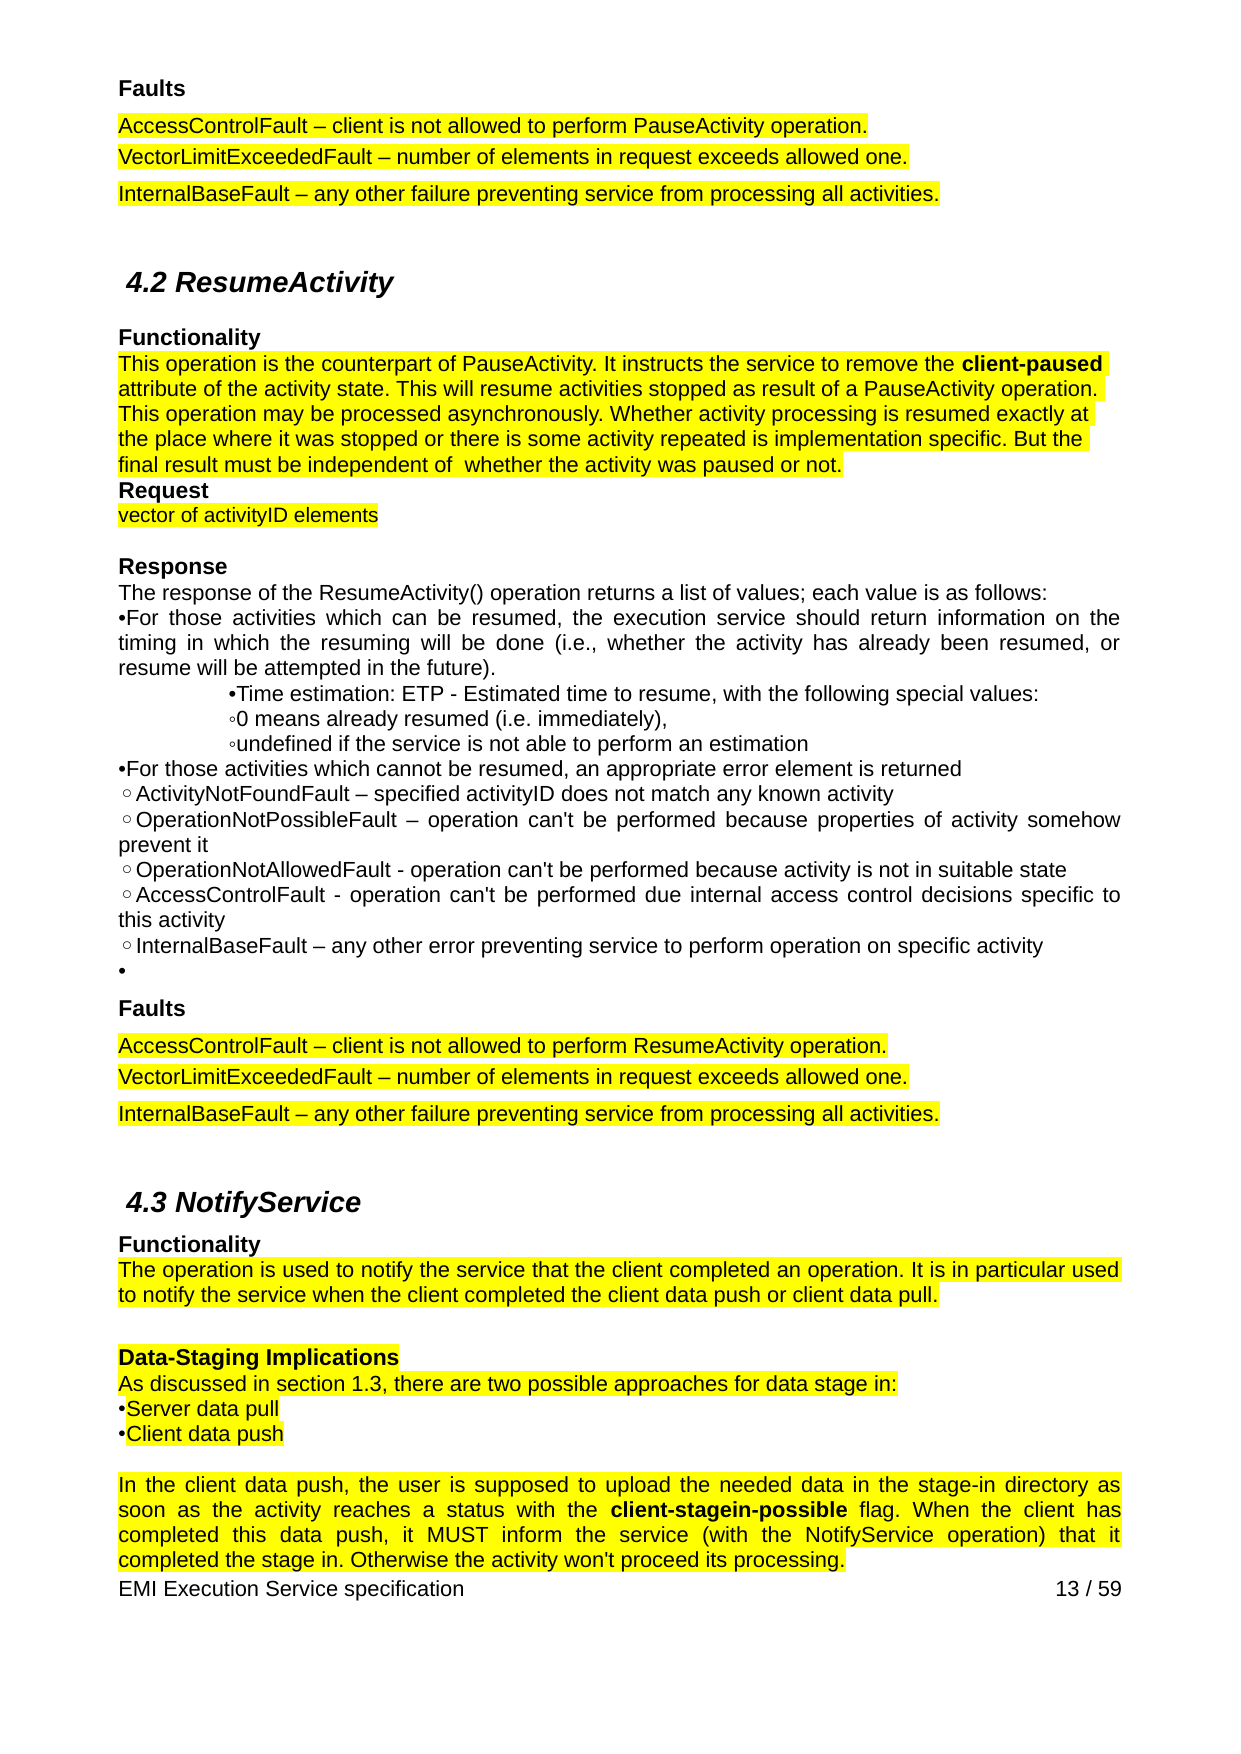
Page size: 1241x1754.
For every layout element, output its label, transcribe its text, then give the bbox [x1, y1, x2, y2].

subtitle ResumeActivity [118, 266, 1122, 299]
list Client data push [118, 1421, 1122, 1446]
text Response [118, 553, 1113, 580]
text VectorLimitExceededFault – number of elements in request exceeds allowed one. [118, 144, 1122, 169]
list 0 means already resumed (i.e. immediately), [228, 706, 1113, 731]
list AccessControlFault - operation can't be performed due internal access control decisions specific to this activity [118, 882, 1122, 933]
text AccessControlFault – client is not allowed to perform ResumeActivity operation. [118, 1033, 1122, 1058]
text Faults [118, 75, 1122, 101]
list Server data pull [118, 1396, 1122, 1421]
text Request [118, 477, 1113, 503]
text vector of activityID elements [118, 503, 1113, 527]
text The response of the ResumeActivity() operation returns a list of values; each value is as follows: [118, 580, 1113, 605]
list undefined if the service is not able to perform an estimation [228, 731, 1113, 756]
text As discussed in section 1.3, there are two possible approaches for data stage in: [118, 1371, 1122, 1396]
text The operation is used to notify the service that the client completed an operation. It is in particular used to notify the service when the client completed the client data push or client data pull. [118, 1257, 1122, 1307]
text AccessControlFault – client is not allowed to perform PauseActivity operation. [118, 113, 1122, 138]
text Functionality [118, 1231, 1122, 1257]
text Data-Staging Implications [118, 1344, 1122, 1371]
list ActivityNotFoundFault – specified activityID does not match any known activity [118, 781, 1122, 807]
text This operation is the counterpart of PauseActivity. It instructs the service to remove the client-paused attribute of the activity state. This will resume activities stopped as result of a PauseActivity operation. This operation may be processed asynchronously. Whether activity processing is resumed exactly at the place where it was stopped or there is some activity repeated is implementation specific. But the final result must be independent of whether the activity was paused or not. [118, 351, 1122, 477]
subtitle NotifyService [118, 1185, 1122, 1219]
text In the client data push, the user is supposed to upload the needed data in the stage-in directory as soon as the activity reaches a status with the client-stagein-possible flag. When the client has completed this data push, it MUST inform the service (with the NotifyService operation) that it completed the stage in. Otherwise the activity won't proceed its processing. [118, 1472, 1122, 1572]
list OperationNotAllowedFault - operation can't be performed because activity is not in suitable state [118, 857, 1122, 882]
text VectorLimitExceededFault – number of elements in request exceeds allowed one. [118, 1064, 1122, 1089]
text InternalBaseFault – any other failure preventing service from processing all activities. [118, 181, 1122, 206]
text Faults [118, 995, 1122, 1021]
text InternalBaseFault – any other failure preventing service from processing all activities. [118, 1101, 1122, 1126]
list Time estimation: ETP - Estimated time to resume, with the following special values: [228, 681, 1113, 706]
list For those activities which cannot be resumed, an appropriate error element is returned [118, 756, 1122, 781]
list InternalBaseFault – any other error preventing service to perform operation on specific activity [118, 933, 1122, 958]
list For those activities which can be resumed, the execution service should return information on the timing in which the resuming will be done (i.e., whether the activity has already been resumed, or resume will be attempted in the future). [118, 605, 1122, 681]
list OperationNotPossibleFault – operation can't be performed because properties of activity somehow prevent it [118, 807, 1122, 857]
text Functionality [118, 324, 1113, 351]
